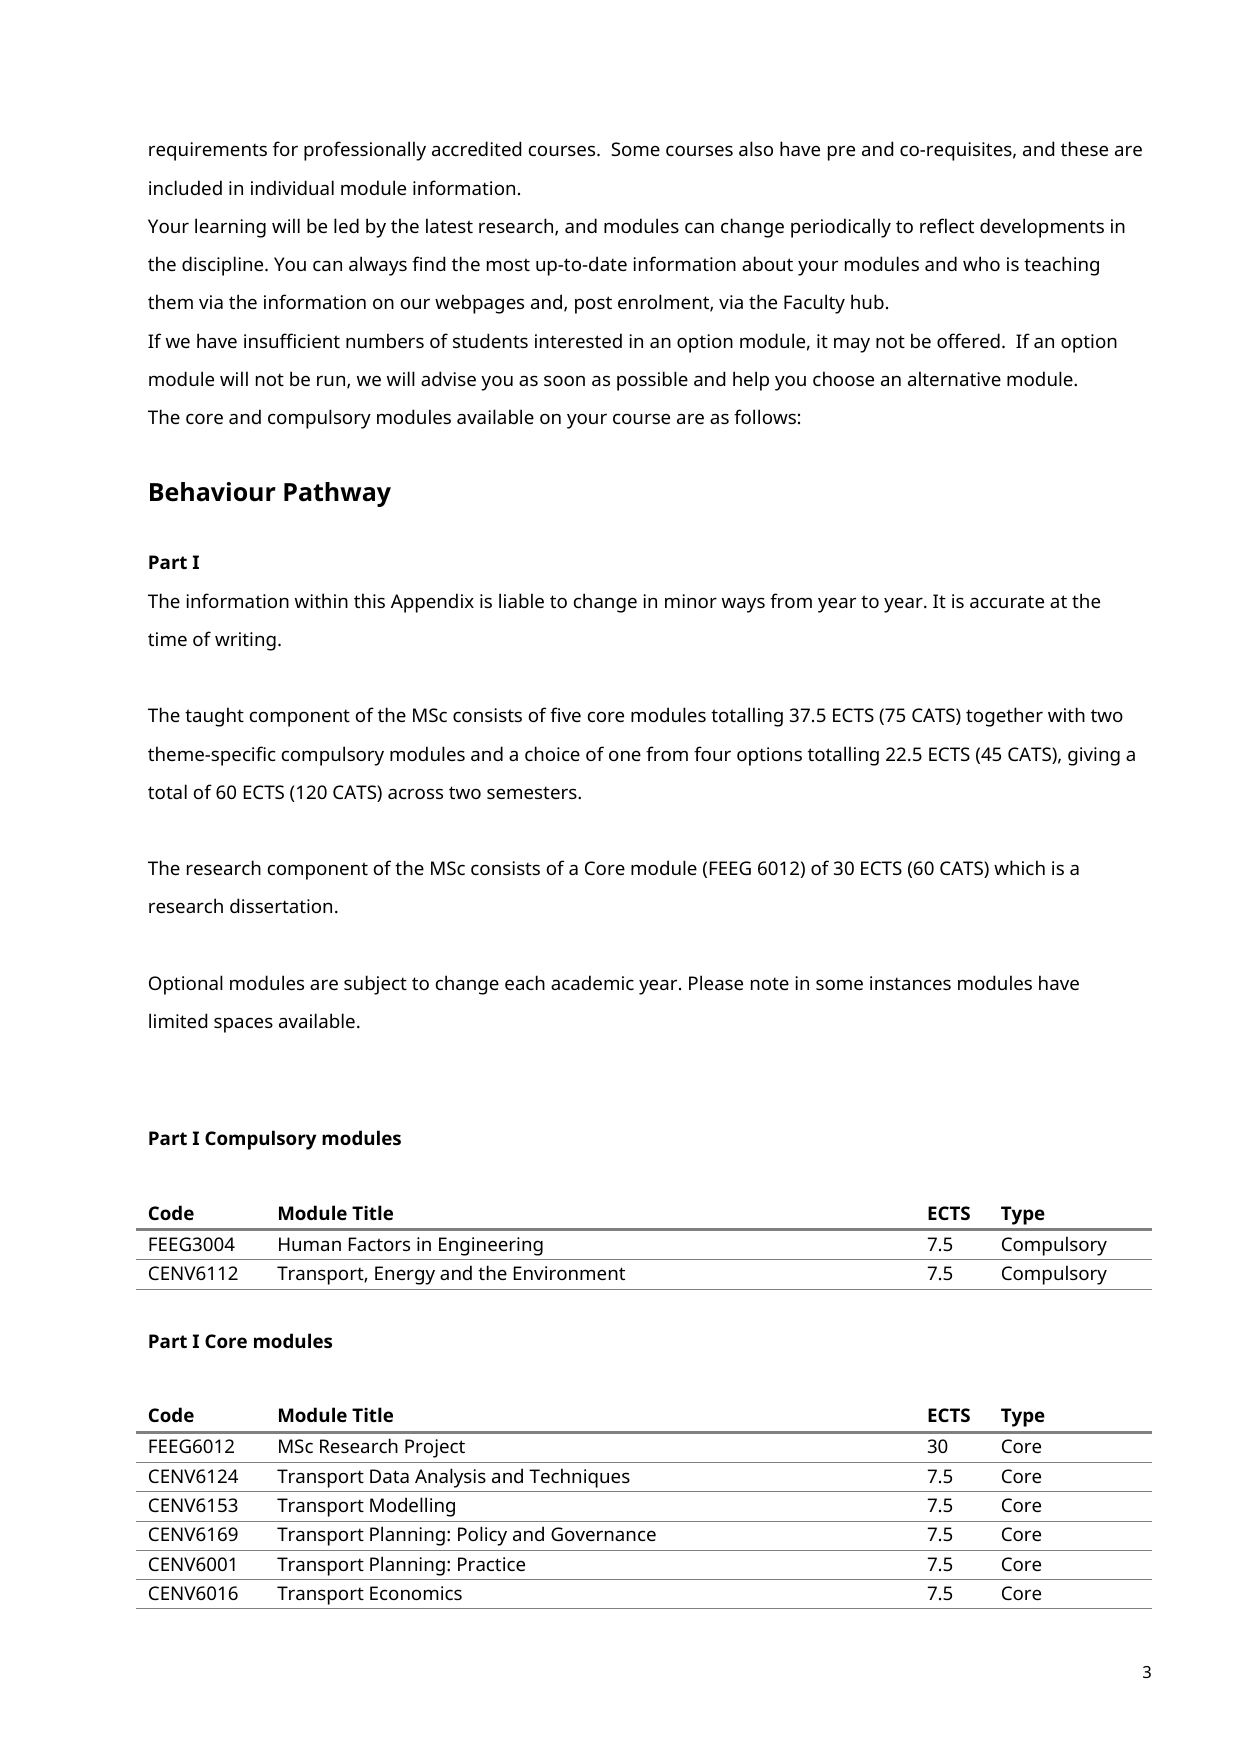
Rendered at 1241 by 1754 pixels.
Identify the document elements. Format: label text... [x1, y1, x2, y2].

table_cell ECTS [916, 1200, 989, 1228]
table_cell 7.5 [916, 1551, 989, 1579]
table_cell Transport Planning: Policy and Governance [266, 1522, 916, 1550]
table_cell ECTS [916, 1403, 989, 1431]
table_cell Core [989, 1434, 1152, 1462]
table_cell Human Factors in Engineering [266, 1231, 916, 1259]
table_cell Module Title [266, 1403, 916, 1431]
table_cell Part I Core modules [136, 1290, 1152, 1402]
table_cell CENV6001 [136, 1551, 266, 1579]
table_cell Core [989, 1580, 1152, 1608]
text Your learning will be led by the latest research, and modules can change periodically to reflect developments in the discipline. You can always find the most up-to-date information about your modules and who is teaching them via the information on our webpages and, post enrolment, via the Faculty hub. [148, 213, 1152, 315]
table_cell Compulsory [989, 1231, 1152, 1259]
table_cell Core [989, 1492, 1152, 1521]
table_cell Core [989, 1463, 1152, 1491]
table_cell CENV6169 [136, 1522, 266, 1550]
text The core and compulsory modules available on your course are as follows: [148, 404, 1152, 430]
table_cell FEEG6012 [136, 1434, 266, 1462]
table_cell CENV6153 [136, 1492, 266, 1521]
table_cell Transport Planning: Practice [266, 1551, 916, 1579]
table_cell Module Title [266, 1200, 916, 1228]
table_cell 7.5 [916, 1260, 989, 1289]
table_cell Part I Compulsory modules [136, 1087, 1152, 1200]
text If we have insufficient numbers of students interested in an option module, it may not be offered. If an option module will not be run, we will advise you as soon as possible and help you choose an alternative module. [148, 328, 1152, 392]
table_cell FEEG3004 [136, 1231, 266, 1259]
table_cell Core [989, 1522, 1152, 1550]
table_cell 7.5 [916, 1463, 989, 1491]
table_cell MSc Research Project [266, 1434, 916, 1462]
table_cell Transport Data Analysis and Techniques [266, 1463, 916, 1491]
table_cell 7.5 [916, 1492, 989, 1521]
table_cell Transport Economics [266, 1580, 916, 1608]
table_header Behaviour Pathway [136, 443, 1152, 511]
table_cell 7.5 [916, 1231, 989, 1259]
table_cell Part I The information within this Appendix is liable to change in minor ways from year to year. It is accurate at the time of writing. The taught component of the MSc consists of five core modules totalling 37.5 ECTS (75 CATS) together with two theme-specific compulsory modules and a choice of one from four options totalling 22.5 ECTS (45 CATS), giving a total of 60 ECTS (120 CATS) across two semesters. The research component of the MSc consists of a Core module (FEEG 6012) of 30 ECTS (60 CATS) which is a research dissertation. Optional modules are subject to change each academic year. Please note in some instances modules have limited spaces available. [136, 511, 1152, 1087]
table_cell Code [136, 1403, 266, 1431]
table_cell Transport, Energy and the Environment [266, 1260, 916, 1289]
table_cell Compulsory [989, 1260, 1152, 1289]
table_cell 30 [916, 1434, 989, 1462]
table_cell CENV6016 [136, 1580, 266, 1608]
table_cell Type [989, 1200, 1152, 1228]
table_cell Core [989, 1551, 1152, 1579]
text requirements for professionally accredited courses. Some courses also have pre and co-requisites, and these are included in individual module information. [148, 137, 1152, 201]
table_cell 7.5 [916, 1580, 989, 1608]
table_cell Code [136, 1200, 266, 1228]
table_cell Transport Modelling [266, 1492, 916, 1521]
table_cell Type [989, 1403, 1152, 1431]
table_cell 7.5 [916, 1522, 989, 1550]
table_cell CENV6112 [136, 1260, 266, 1289]
table_cell CENV6124 [136, 1463, 266, 1491]
